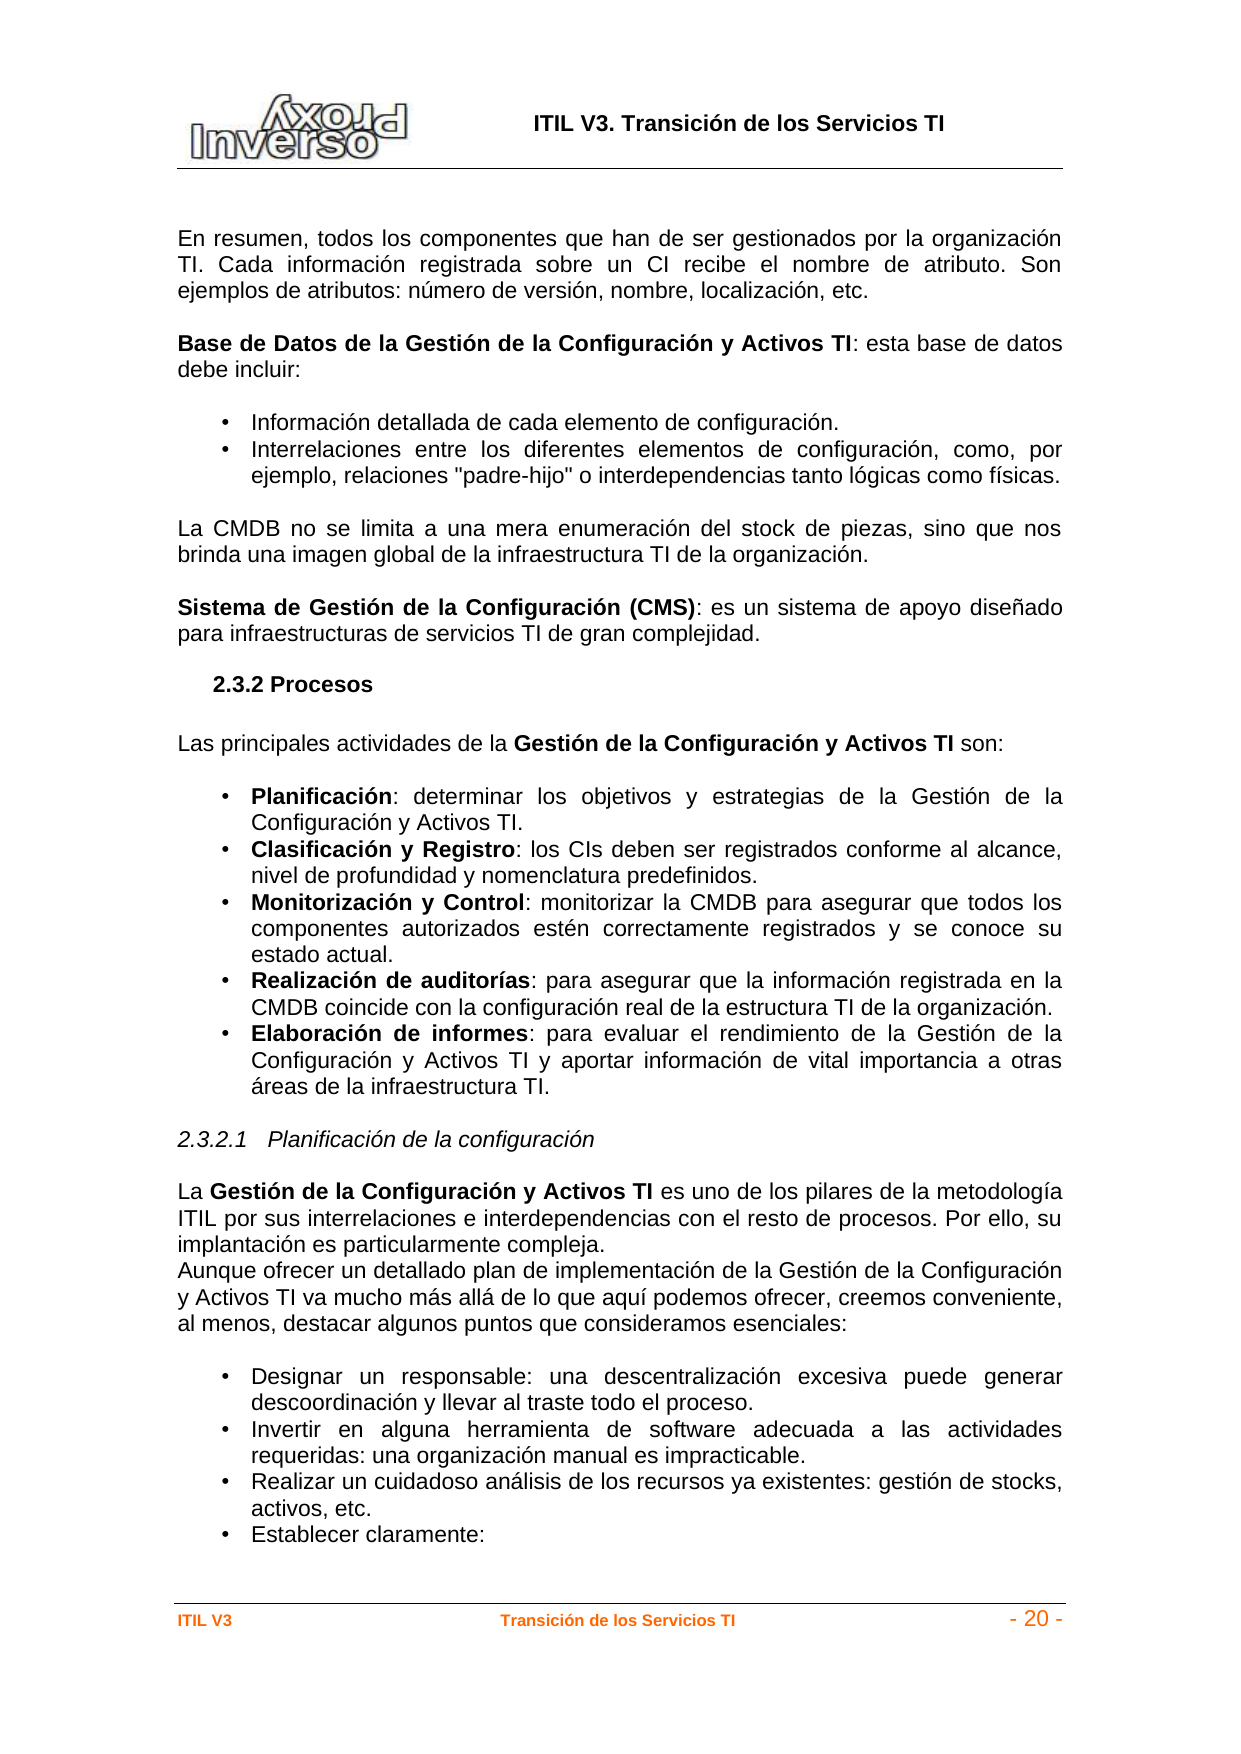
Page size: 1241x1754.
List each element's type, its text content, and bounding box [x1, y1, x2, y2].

text En resumen, todos los componentes que han de ser gestionados por la organización TI. Cada información registrada sobre un CI recibe el nombre de atributo. Son ejemplos de atributos: número de versión, nombre, localización, etc. [177, 225, 1063, 304]
list Planificación: determinar los objetivos y estrategias de la Gestión de la Configuración y Activos TI. [221, 783, 1063, 836]
text La Gestión de la Configuración y Activos TI es uno de los pilares de la metodología ITIL por sus interrelaciones e interdependencias con el resto de procesos. Por ello, su implantación es particularmente compleja. [177, 1178, 1063, 1257]
list Clasificación y Registro: los CIs deben ser registrados conforme al alcance, nivel de profundidad y nomenclatura predefinidos. [221, 836, 1063, 888]
text Aunque ofrecer un detallado plan de implementación de la Gestión de la Configuración y Activos TI va mucho más allá de lo que aquí podemos ofrecer, creemos conveniente, al menos, destacar algunos puntos que consideramos esenciales: [177, 1257, 1063, 1336]
list Designar un responsable: una descentralización excesiva puede generar descoordinación y llevar al traste todo el proceso. [221, 1363, 1063, 1416]
picture [184, 89, 414, 164]
list Elaboración de informes: para evaluar el rendimiento de la Gestión de la Configuración y Activos TI y aportar información de vital importancia a otras áreas de la infraestructura TI. [221, 1020, 1063, 1099]
list Monitorización y Control: monitorizar la CMDB para asegurar que todos los componentes autorizados estén correctamente registrados y se conoce su estado actual. [221, 888, 1063, 967]
list Invertir en alguna herramienta de software adecuada a las actividades requeridas: una organización manual es impracticable. [221, 1416, 1063, 1468]
text Las principales actividades de la Gestión de la Configuración y Activos TI son: [177, 730, 1063, 757]
list Realizar un cuidadoso análisis de los recursos ya existentes: gestión de stocks, activos, etc. [221, 1468, 1063, 1521]
list Información detallada de cada elemento de configuración. [221, 409, 1063, 436]
subtitle Procesos [213, 671, 1063, 698]
subtitle Planificación de la configuración [177, 1126, 1063, 1152]
list Realización de auditorías: para asegurar que la información registrada en la CMDB coincide con la configuración real de la estructura TI de la organización. [221, 967, 1063, 1020]
list Establecer claramente: [221, 1521, 1063, 1547]
text Sistema de Gestión de la Configuración (CMS): es un sistema de apoyo diseñado para infraestructuras de servicios TI de gran complejidad. [177, 594, 1063, 646]
text La CMDB no se limita a una mera enumeración del stock de piezas, sino que nos brinda una imagen global de la infraestructura TI de la organización. [177, 514, 1063, 567]
list Interrelaciones entre los diferentes elementos de configuración, como, por ejemplo, relaciones "padre-hijo" o interdependencias tanto lógicas como físicas. [221, 436, 1063, 488]
text Base de Datos de la Gestión de la Configuración y Activos TI: esta base de datos debe incluir: [177, 330, 1063, 383]
